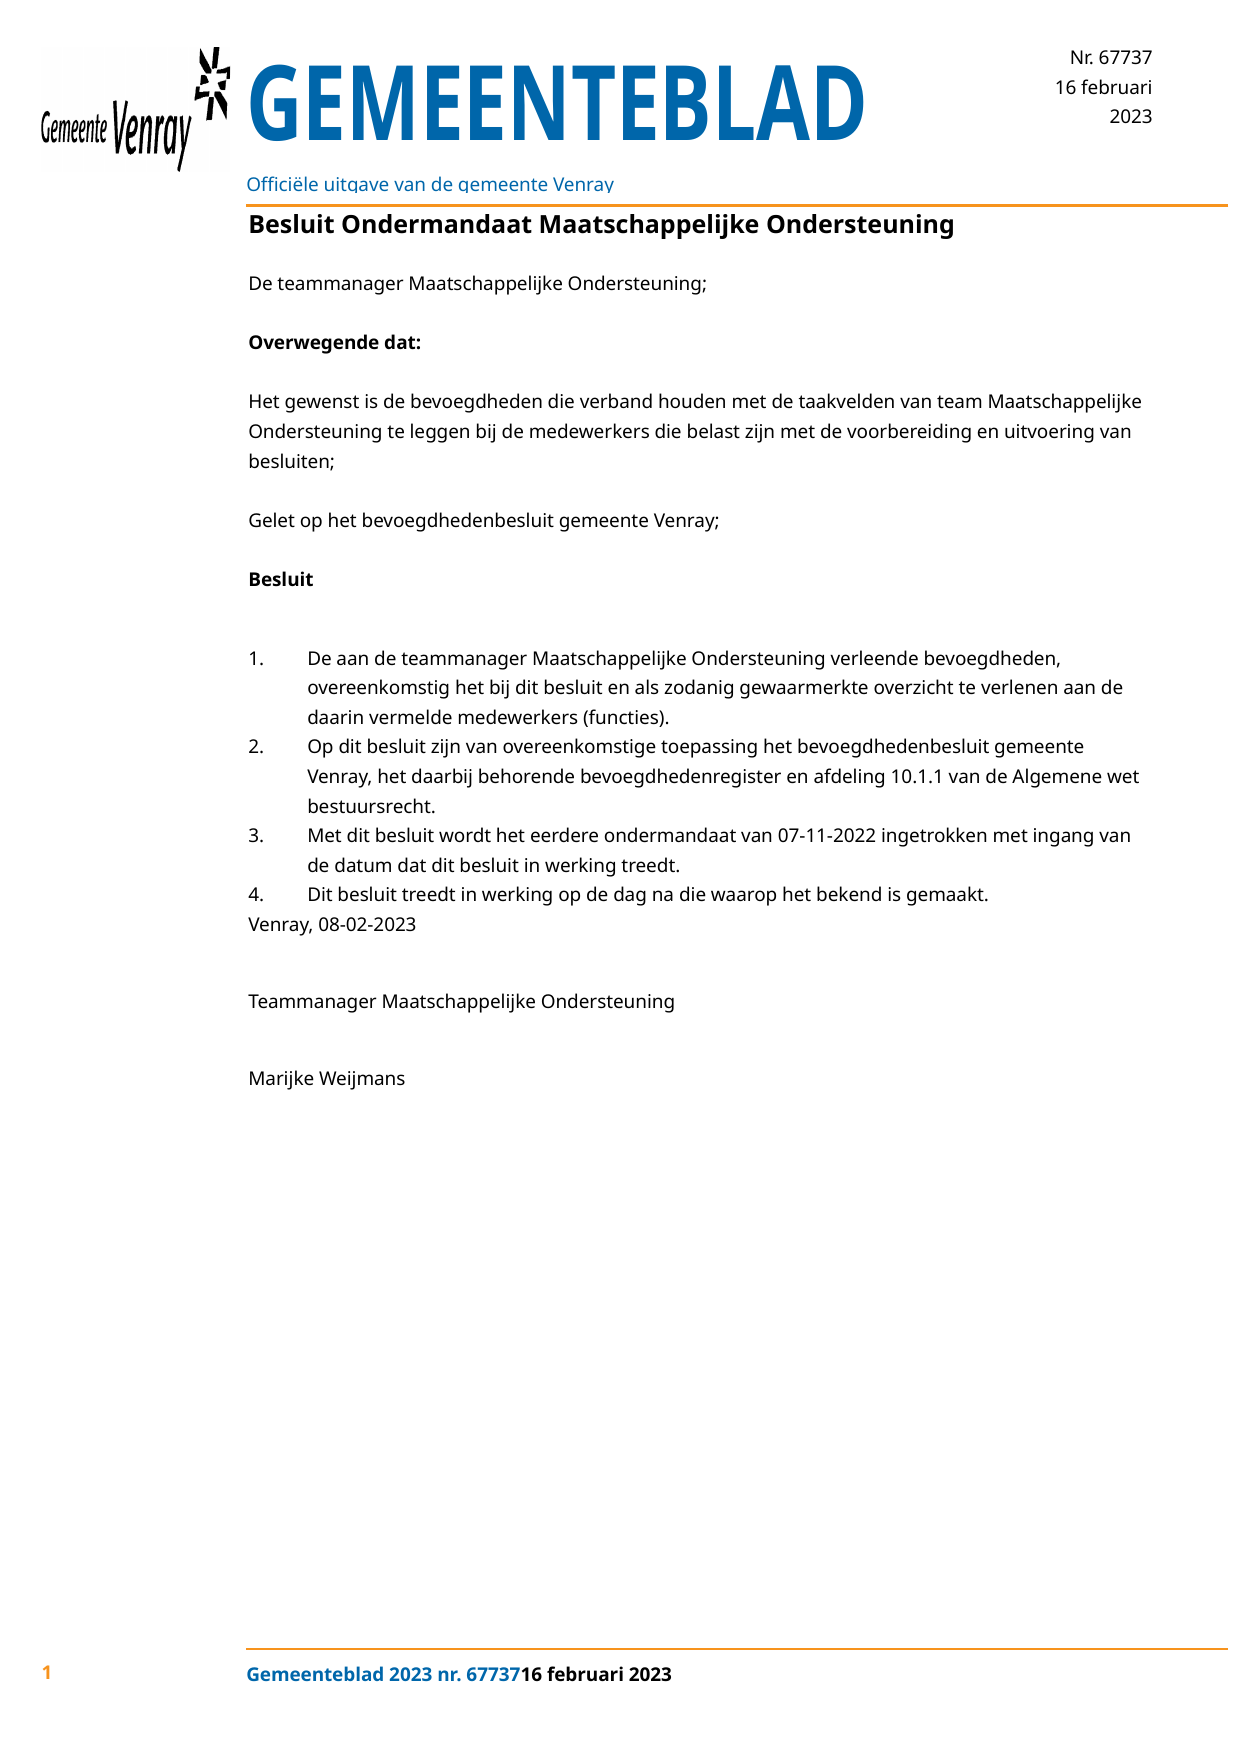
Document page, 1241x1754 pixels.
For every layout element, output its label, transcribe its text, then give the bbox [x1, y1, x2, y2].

text Het gewenst is de bevoegdheden die verband houden met de taakvelden van team Maatschappelijke Ondersteuning te leggen bij de medewerkers die belast zijn met de voorbereiding en uitvoering van besluiten; [248, 389, 1152, 473]
list Dit besluit treedt in werking op de dag na die waarop het bekend is gemaakt. [248, 882, 1152, 907]
text Besluit Ondermandaat Maatschappelijke Ondersteuning [248, 207, 1152, 241]
list Met dit besluit wordt het eerdere ondermandaat van 07-11-2022 ingetrokken met ingang van de datum dat dit besluit in werking treedt. [248, 822, 1152, 878]
text Besluit [248, 566, 1152, 592]
list De aan de teammanager Maatschappelijke Ondersteuning verleende bevoegdheden, overeenkomstig het bij dit besluit en als zodanig gewaarmerkte overzicht te verlenen aan de daarin vermelde medewerkers (functies). [248, 645, 1152, 730]
text Overwegende dat: [248, 329, 1152, 355]
text Gelet op het bevoegdhedenbesluit gemeente Venray; [248, 507, 1152, 533]
picture [41, 47, 231, 172]
text Teammanager Maatschappelijke Ondersteuning [248, 988, 1152, 1014]
text Venray, 08-02-2023 [248, 911, 1152, 937]
list Op dit besluit zijn van overeenkomstige toepassing het bevoegdhedenbesluit gemeente Venray, het daarbij behorende bevoegdhedenregister en afdeling 10.1.1 van de Algemene wet bestuursrecht. [248, 734, 1152, 819]
text De teammanager Maatschappelijke Ondersteuning; [248, 270, 1152, 296]
text Marijke Weijmans [248, 1066, 1152, 1091]
